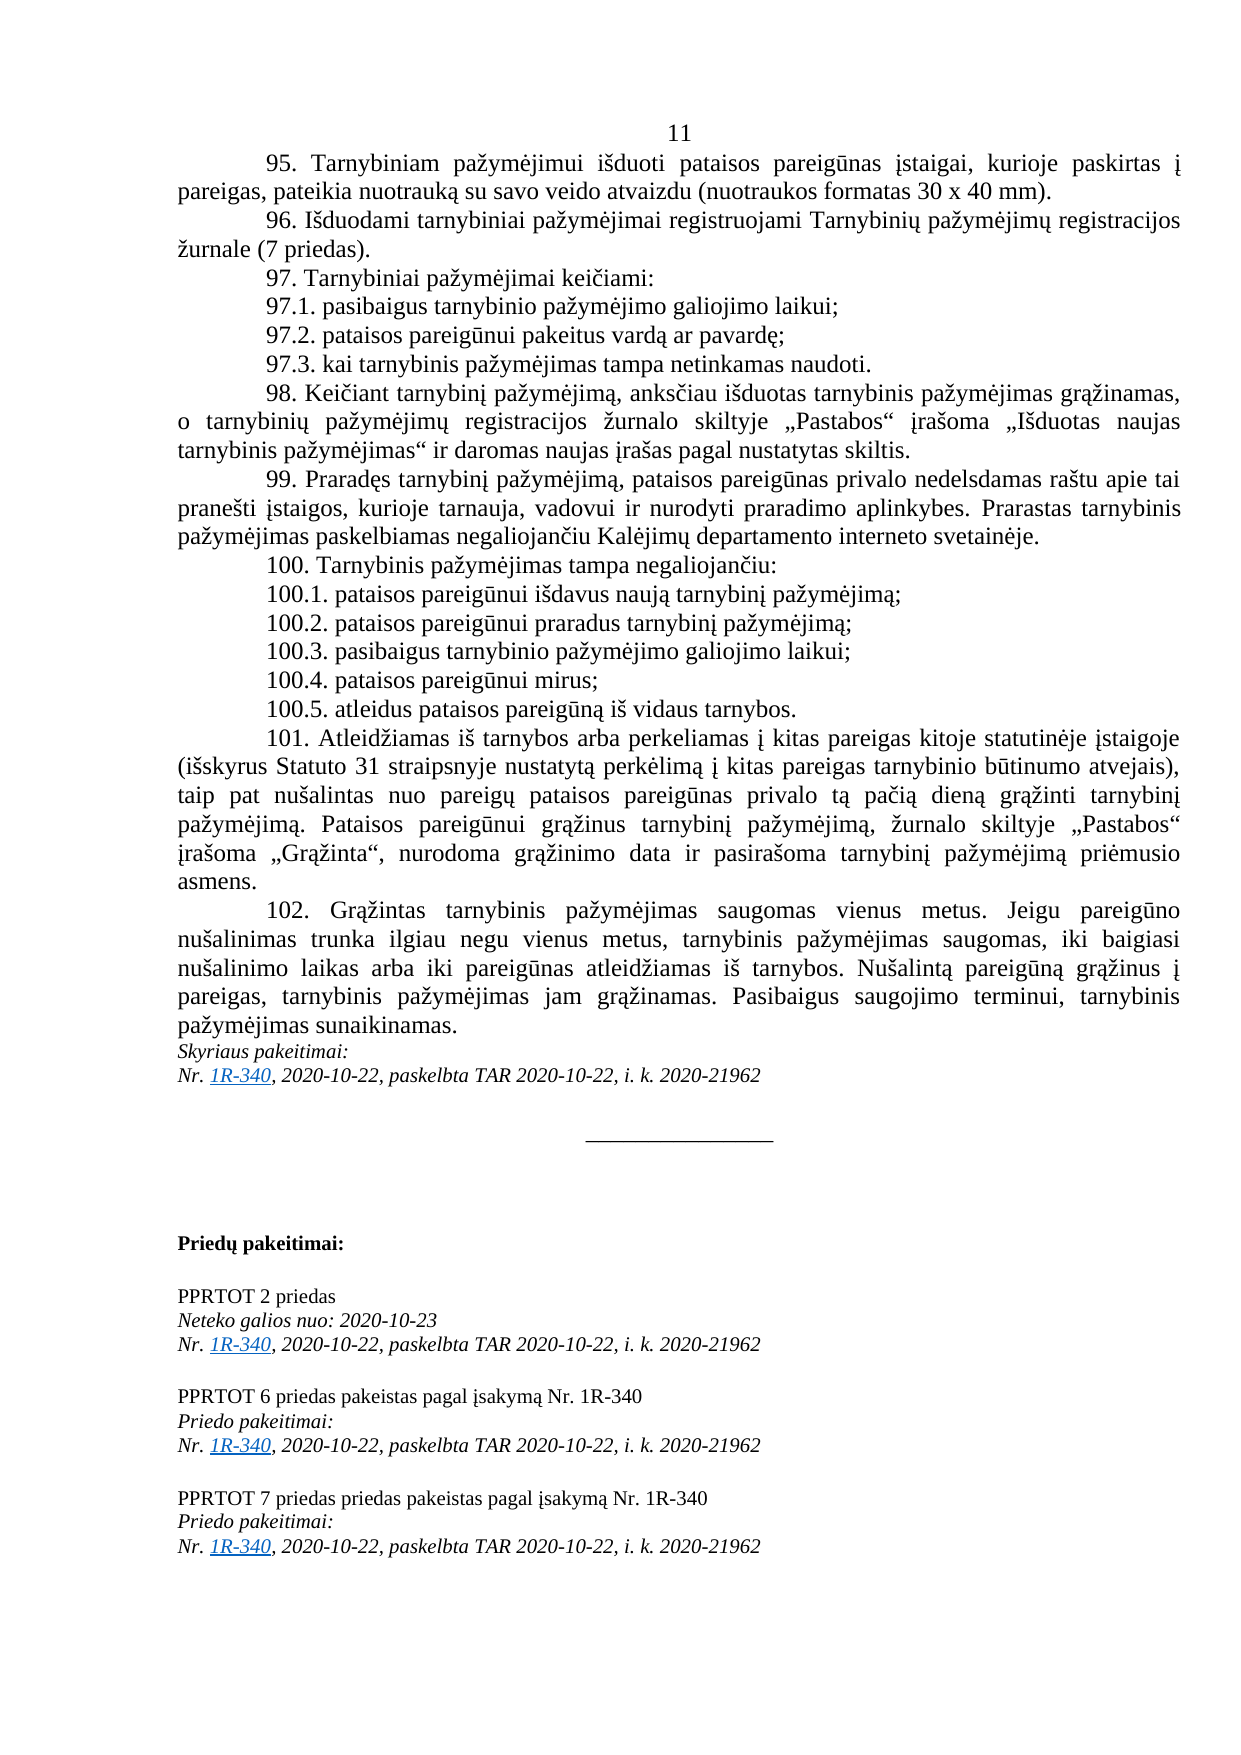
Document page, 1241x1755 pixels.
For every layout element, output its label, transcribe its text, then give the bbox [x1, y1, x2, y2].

text 99. Praradęs tarnybinį pažymėjimą, pataisos pareigūnas privalo nedelsdamas raštu apie tai pranešti įstaigos, kurioje tarnauja, vadovui ir nurodyti praradimo aplinkybes. Prarastas tarnybinis pažymėjimas paskelbiamas negaliojančiu Kalėjimų departamento interneto svetainėje. [177, 464, 1181, 550]
text 102. Grąžintas tarnybinis pažymėjimas saugomas vienus metus. Jeigu pareigūno nušalinimas trunka ilgiau negu vienus metus, tarnybinis pažymėjimas saugomas, iki baigiasi nušalinimo laikas arba iki pareigūnas atleidžiamas iš tarnybos. Nušalintą pareigūną grąžinus į pareigas, tarnybinis pažymėjimas jam grąžinamas. Pasibaigus saugojimo terminui, tarnybinis pažymėjimas sunaikinamas. [177, 895, 1181, 1039]
text 100.2. pataisos pareigūnui praradus tarnybinį pažymėjimą; [177, 608, 1181, 636]
text Nr. 1R-340, 2020-10-22, paskelbta TAR 2020-10-22, i. k. 2020-21962 [177, 1433, 1181, 1457]
text 98. Keičiant tarnybinį pažymėjimą, anksčiau išduotas tarnybinis pažymėjimas grąžinamas, o tarnybinių pažymėjimų registracijos žurnalo skiltyje „Pastabos“ įrašoma „Išduotas naujas tarnybinis pažymėjimas“ ir daromas naujas įrašas pagal nustatytas skiltis. [177, 378, 1181, 464]
text Skyriaus pakeitimai: [177, 1039, 1181, 1063]
text 100.4. pataisos pareigūnui mirus; [177, 665, 1181, 694]
text 95. Tarnybiniam pažymėjimui išduoti pataisos pareigūnas įstaigai, kurioje paskirtas į pareigas, pateikia nuotrauką su savo veido atvaizdu (nuotraukos formatas 30 x 40 mm). [177, 148, 1181, 205]
text Nr. 1R-340, 2020-10-22, paskelbta TAR 2020-10-22, i. k. 2020-21962 [177, 1332, 1181, 1356]
text PPRTOT 7 priedas priedas pakeistas pagal įsakymą Nr. 1R-340 [177, 1485, 1181, 1509]
text 101. Atleidžiamas iš tarnybos arba perkeliamas į kitas pareigas kitoje statutinėje įstaigoje (išskyrus Statuto 31 straipsnyje nustatytą perkėlimą į kitas pareigas tarnybinio būtinumo atvejais), taip pat nušalintas nuo pareigų pataisos pareigūnas privalo tą pačią dieną grąžinti tarnybinį pažymėjimą. Pataisos pareigūnui grąžinus tarnybinį pažymėjimą, žurnalo skiltyje „Pastabos“ įrašoma „Grąžinta“, nurodoma grąžinimo data ir pasirašoma tarnybinį pažymėjimą priėmusio asmens. [177, 723, 1181, 895]
text 96. Išduodami tarnybiniai pažymėjimai registruojami Tarnybinių pažymėjimų registracijos žurnale (7 priedas). [177, 205, 1181, 263]
text 100.1. pataisos pareigūnui išdavus naują tarnybinį pažymėjimą; [177, 579, 1181, 608]
text 100.3. pasibaigus tarnybinio pažymėjimo galiojimo laikui; [177, 636, 1181, 665]
text 97.2. pataisos pareigūnui pakeitus vardą ar pavardę; [177, 320, 1181, 349]
text PPRTOT 2 priedas [177, 1283, 1181, 1308]
text 100.5. atleidus pataisos pareigūną iš vidaus tarnybos. [177, 694, 1181, 723]
text Priedų pakeitimai: [177, 1231, 1181, 1255]
text PPRTOT 6 priedas pakeistas pagal įsakymą Nr. 1R-340 [177, 1384, 1181, 1408]
text 100. Tarnybinis pažymėjimas tampa negaliojančiu: [177, 550, 1181, 579]
text 97.1. pasibaigus tarnybinio pažymėjimo galiojimo laikui; [177, 291, 1181, 320]
text Neteko galios nuo: 2020-10-23 [177, 1308, 1181, 1332]
text Nr. 1R-340, 2020-10-22, paskelbta TAR 2020-10-22, i. k. 2020-21962 [177, 1533, 1181, 1558]
text 97. Tarnybiniai pažymėjimai keičiami: [177, 263, 1181, 291]
text Priedo pakeitimai: [177, 1509, 1181, 1533]
text 97.3. kai tarnybinis pažymėjimas tampa netinkamas naudoti. [177, 349, 1181, 378]
text _______________ [177, 1116, 1181, 1144]
text Priedo pakeitimai: [177, 1408, 1181, 1433]
text Nr. 1R-340, 2020-10-22, paskelbta TAR 2020-10-22, i. k. 2020-21962 [177, 1063, 1181, 1087]
